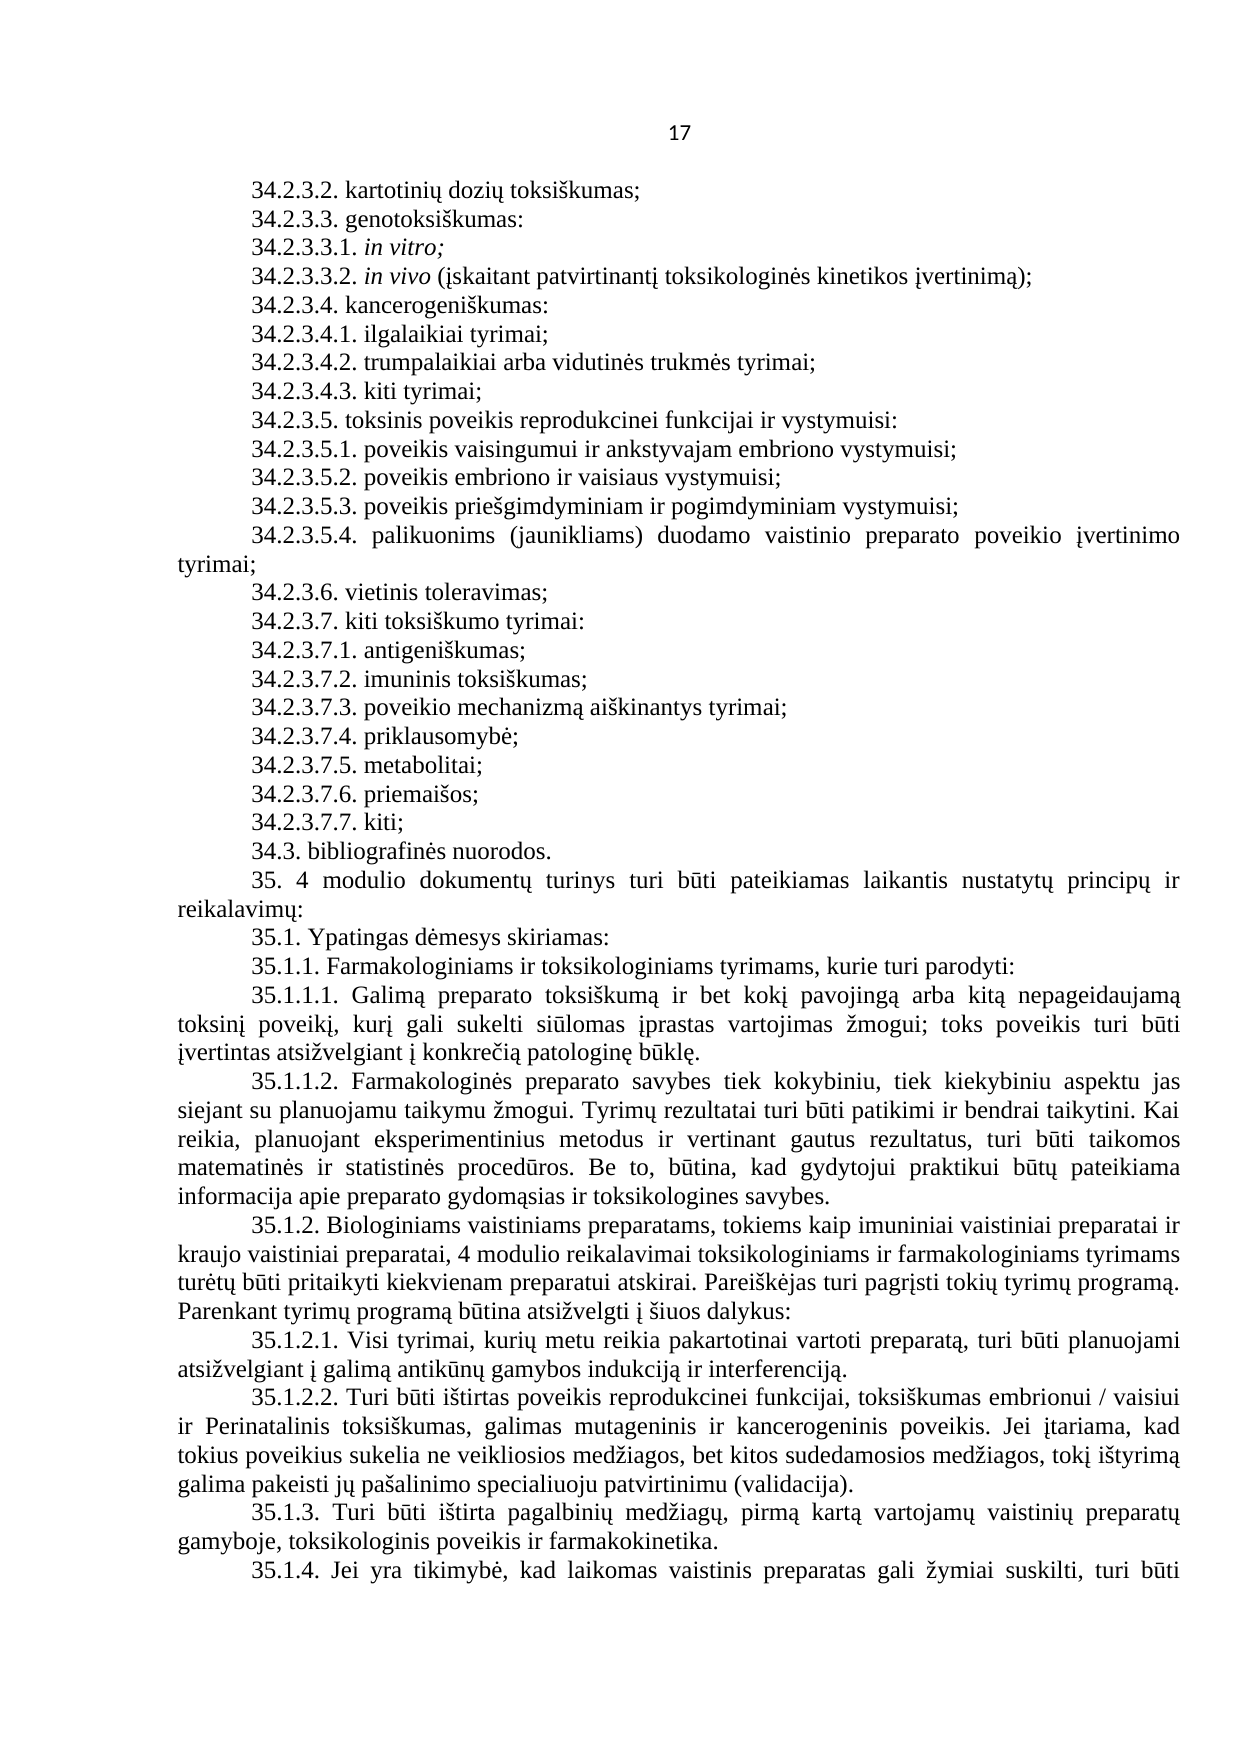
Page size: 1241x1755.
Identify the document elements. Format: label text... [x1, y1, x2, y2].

text 34.2.3.2. kartotinių dozių toksiškumas; [177, 175, 1181, 204]
text 34.2.3.3.1. in vitro; [177, 232, 1181, 261]
text 35. 4 modulio dokumentų turinys turi būti pateikiamas laikantis nustatytų principų ir reikalavimų: [177, 865, 1181, 922]
text 34.2.3.7.3. poveikio mechanizmą aiškinantys tyrimai; [177, 692, 1181, 721]
text 34.2.3.7.6. priemaišos; [177, 779, 1181, 807]
text 35.1. Ypatingas dėmesys skiriamas: [177, 922, 1181, 951]
text 34.2.3.5.2. poveikis embriono ir vaisiaus vystymuisi; [177, 462, 1181, 491]
text 35.1.1.2. Farmakologinės preparato savybes tiek kokybiniu, tiek kiekybiniu aspektu jas siejant su planuojamu taikymu žmogui. Tyrimų rezultatai turi būti patikimi ir bendrai taikytini. Kai reikia, planuojant eksperimentinius metodus ir vertinant gautus rezultatus, turi būti taikomos matematinės ir statistinės procedūros. Be to, būtina, kad gydytojui praktikui būtų pateikiama informacija apie preparato gydomąsias ir toksikologines savybes. [177, 1066, 1181, 1210]
text 34.2.3.4.3. kiti tyrimai; [177, 376, 1181, 405]
text 35.1.1.1. Galimą preparato toksiškumą ir bet kokį pavojingą arba kitą nepageidaujamą toksinį poveikį, kurį gali sukelti siūlomas įprastas vartojimas žmogui; toks poveikis turi būti įvertintas atsižvelgiant į konkrečią patologinę būklę. [177, 980, 1181, 1066]
text 34.2.3.4. kancerogeniškumas: [177, 290, 1181, 319]
text 34.3. bibliografinės nuorodos. [177, 836, 1181, 865]
text 35.1.4. Jei yra tikimybė, kad laikomas vaistinis preparatas gali žymiai suskilti, turi būti [177, 1555, 1181, 1584]
text 34.2.3.3.2. in vivo (įskaitant patvirtinantį toksikologinės kinetikos įvertinimą); [177, 261, 1181, 290]
text 34.2.3.7.7. kiti; [177, 807, 1181, 836]
text 34.2.3.5.1. poveikis vaisingumui ir ankstyvajam embriono vystymuisi; [177, 434, 1181, 462]
text 34.2.3.5. toksinis poveikis reprodukcinei funkcijai ir vystymuisi: [177, 405, 1181, 434]
text 35.1.3. Turi būti ištirta pagalbinių medžiagų, pirmą kartą vartojamų vaistinių preparatų gamyboje, toksikologinis poveikis ir farmakokinetika. [177, 1497, 1181, 1555]
text 34.2.3.6. vietinis toleravimas; [177, 577, 1181, 606]
text 34.2.3.4.2. trumpalaikiai arba vidutinės trukmės tyrimai; [177, 347, 1181, 376]
text 34.2.3.5.3. poveikis priešgimdyminiam ir pogimdyminiam vystymuisi; [177, 491, 1181, 520]
text 35.1.2.1. Visi tyrimai, kurių metu reikia pakartotinai vartoti preparatą, turi būti planuojami atsižvelgiant į galimą antikūnų gamybos indukciją ir interferenciją. [177, 1325, 1181, 1382]
text 35.1.1. Farmakologiniams ir toksikologiniams tyrimams, kurie turi parodyti: [177, 951, 1181, 980]
text 34.2.3.7. kiti toksiškumo tyrimai: [177, 606, 1181, 635]
text 34.2.3.5.4. palikuonims (jaunikliams) duodamo vaistinio preparato poveikio įvertinimo tyrimai; [177, 520, 1181, 577]
text 35.1.2. Biologiniams vaistiniams preparatams, tokiems kaip imuniniai vaistiniai preparatai ir kraujo vaistiniai preparatai, 4 modulio reikalavimai toksikologiniams ir farmakologiniams tyrimams turėtų būti pritaikyti kiekvienam preparatui atskirai. Pareiškėjas turi pagrįsti tokių tyrimų programą. Parenkant tyrimų programą būtina atsižvelgti į šiuos dalykus: [177, 1210, 1181, 1325]
text 34.2.3.7.1. antigeniškumas; [177, 635, 1181, 664]
text 34.2.3.7.2. imuninis toksiškumas; [177, 664, 1181, 692]
text 34.2.3.7.4. priklausomybė; [177, 721, 1181, 750]
text 34.2.3.3. genotoksiškumas: [177, 204, 1181, 232]
text 35.1.2.2. Turi būti ištirtas poveikis reprodukcinei funkcijai, toksiškumas embrionui / vaisiui ir Perinatalinis toksiškumas, galimas mutageninis ir kancerogeninis poveikis. Jei įtariama, kad tokius poveikius sukelia ne veikliosios medžiagos, bet kitos sudedamosios medžiagos, tokį ištyrimą galima pakeisti jų pašalinimo specialiuoju patvirtinimu (validacija). [177, 1382, 1181, 1497]
text 34.2.3.7.5. metabolitai; [177, 750, 1181, 779]
text 34.2.3.4.1. ilgalaikiai tyrimai; [177, 319, 1181, 347]
